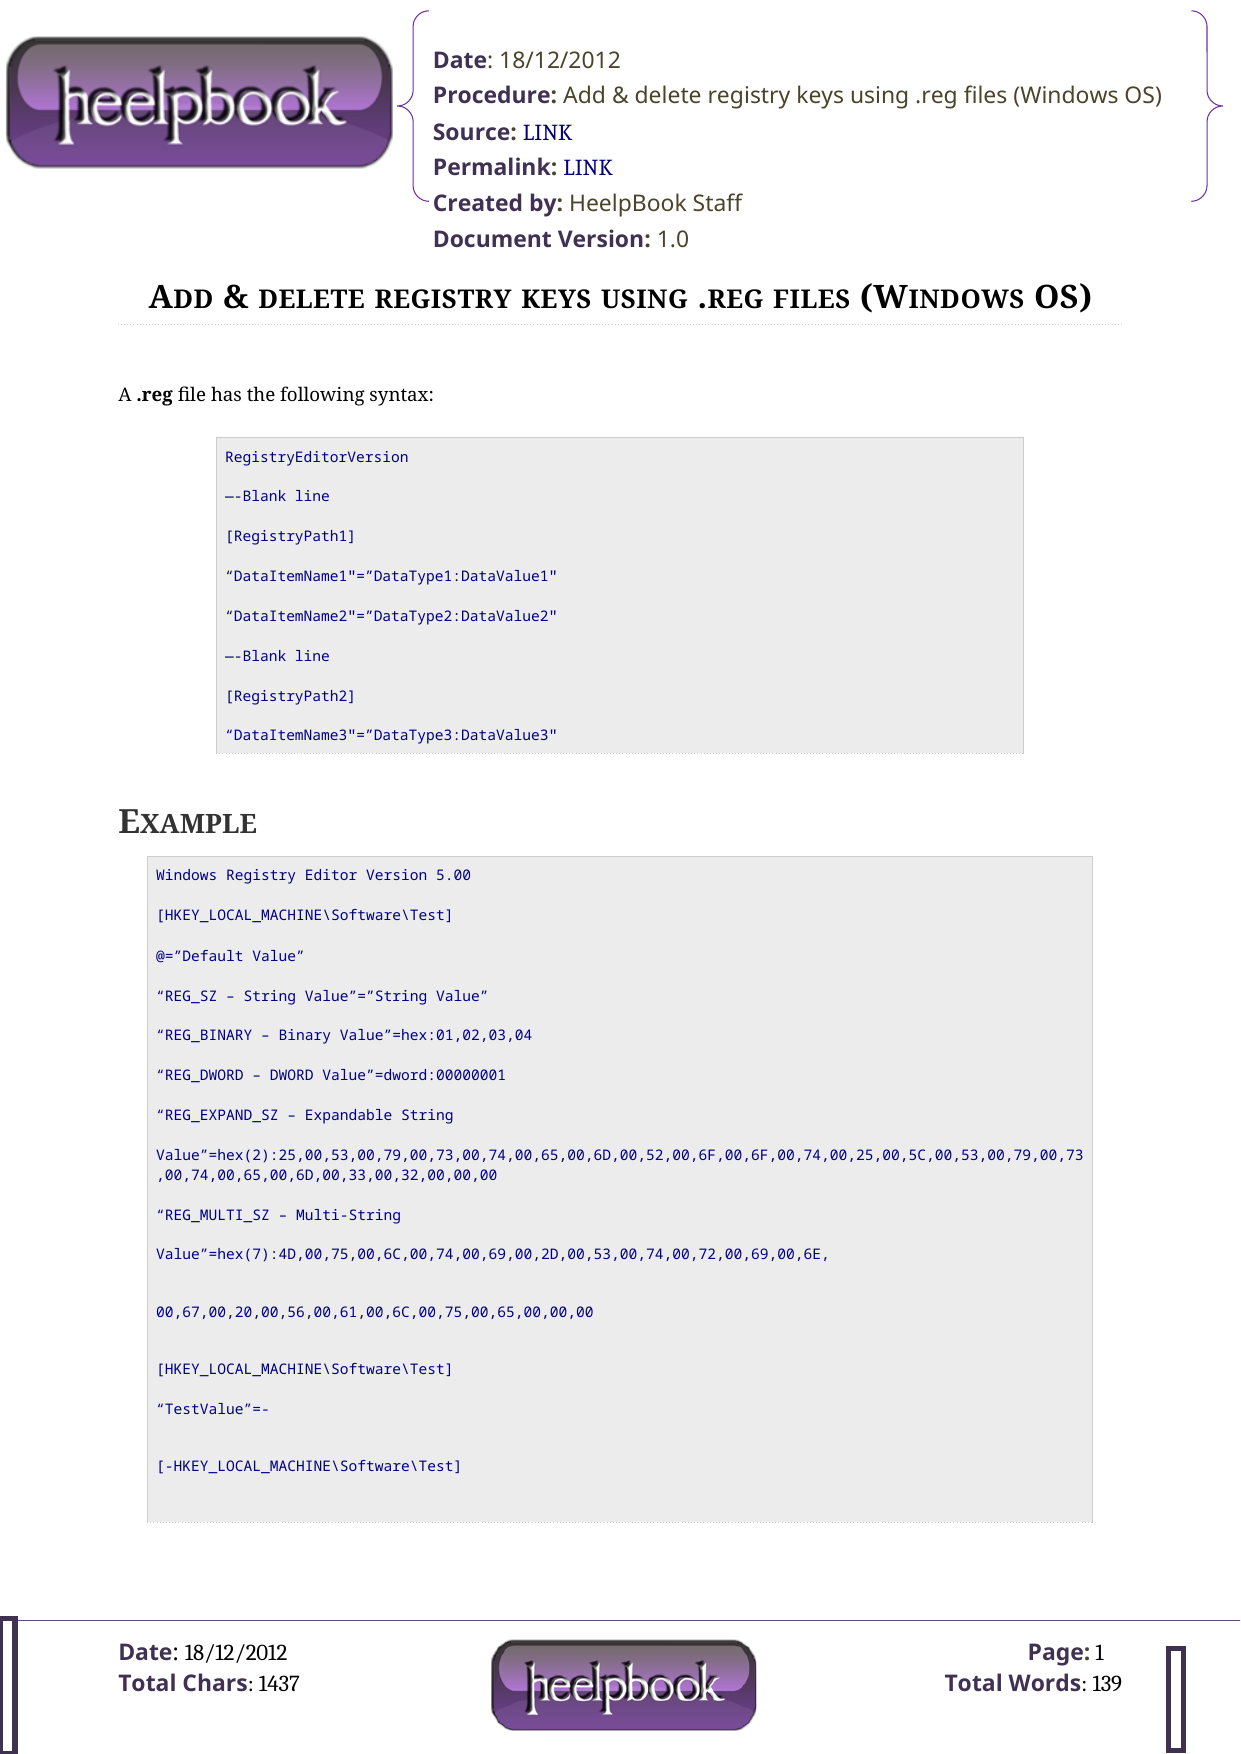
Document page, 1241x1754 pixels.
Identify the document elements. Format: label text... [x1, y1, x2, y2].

subtitle Example [118, 798, 1122, 843]
subtitle Add & delete registry keys using .reg files (Windows OS) [118, 274, 1122, 325]
table_header Windows Registry Editor Version 5.00 [HKEY_LOCAL_MACHINE\Software\Test] @=”Default Value” “REG_SZ – String Value”=”String Value” “REG_BINARY – Binary Value”=hex:01,02,03,04 “REG_DWORD – DWORD Value”=dword:00000001 “REG_EXPAND_SZ – Expandable String Value”=hex(2):25,00,53,00,79,00,73,00,74,00,65,00,6D,00,52,00,6F,00,6F,00,74,00,25,00,5C,00,53,00,79,00,73,00,74,00,65,00,6D,00,33,00,32,00,00,00 “REG_MULTI_SZ – Multi-String Value”=hex(7):4D,00,75,00,6C,00,74,00,69,00,2D,00,53,00,74,00,72,00,69,00,6E, 00,67,00,20,00,56,00,61,00,6C,00,75,00,65,00,00,00 [HKEY_LOCAL_MACHINE\Software\Test] “TestValue”=- [-HKEY_LOCAL_MACHINE\Software\Test] [148, 857, 1092, 1522]
text A .reg file has the following syntax: [118, 377, 1122, 407]
table_header RegistryEditorVersion —-Blank line [RegistryPath1] “DataItemName1″=”DataType1:DataValue1″ “DataItemName2″=”DataType2:DataValue2″ —-Blank line [RegistryPath2] “DataItemName3″=”DataType3:DataValue3″ [217, 438, 1023, 753]
